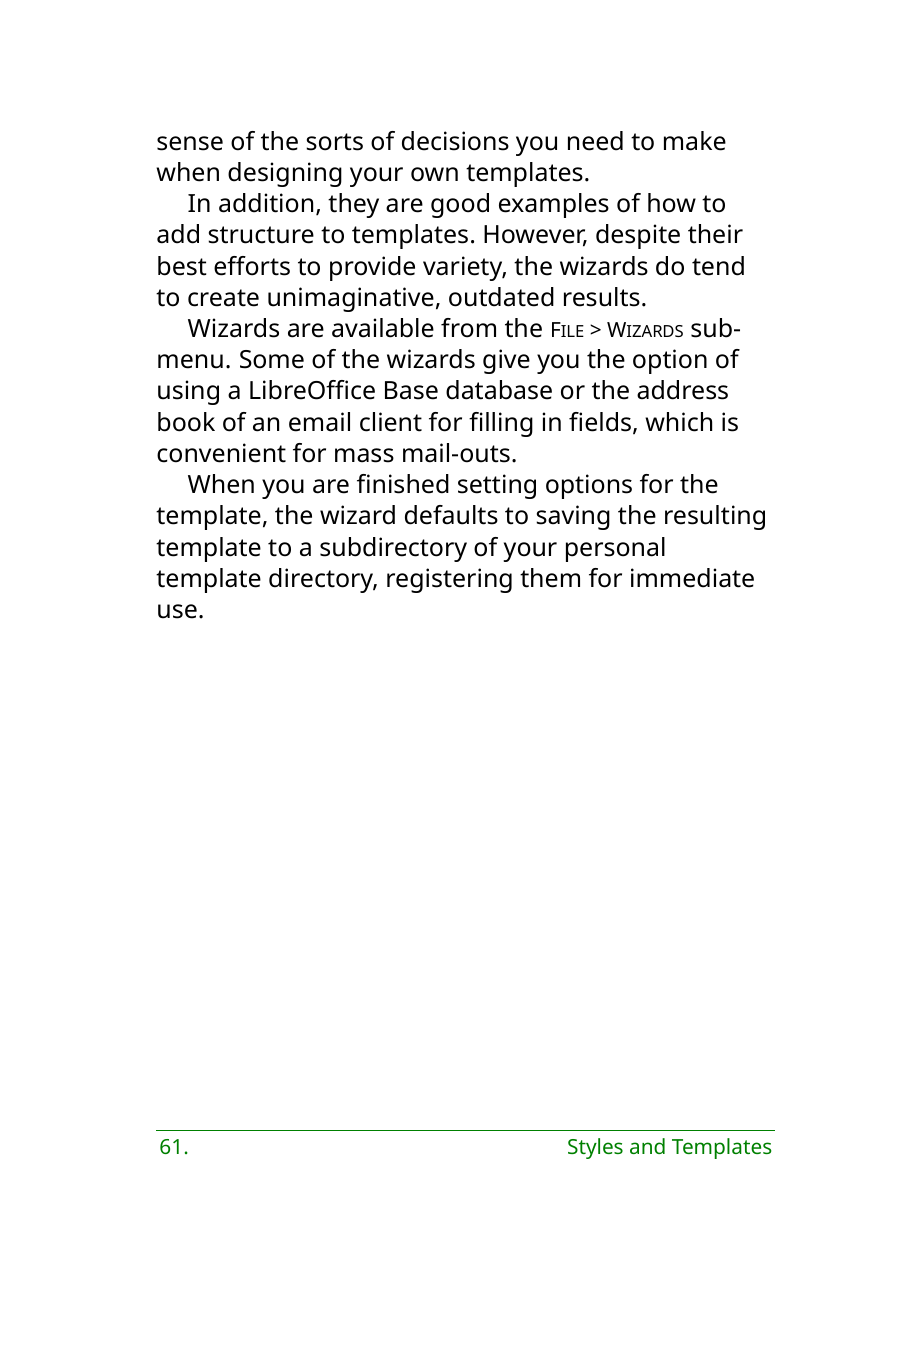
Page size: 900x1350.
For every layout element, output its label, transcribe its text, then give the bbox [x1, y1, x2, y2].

text sense of the sorts of decisions you need to make when designing your own templates. [156, 125, 775, 187]
text Wizards are available from the File > Wizards sub-menu. Some of the wizards give you the option of using a LibreOffice Base database or the address book of an email client for filling in fields, which is convenient for mass mail-outs. [156, 312, 775, 469]
text When you are finished setting options for the template, the wizard defaults to saving the resulting template to a subdirectory of your personal template directory, registering them for immediate use. [156, 469, 775, 625]
text In addition, they are good examples of how to add structure to templates. However, despite their best efforts to provide variety, the wizards do tend to create unimaginative, outdated results. [156, 187, 775, 312]
